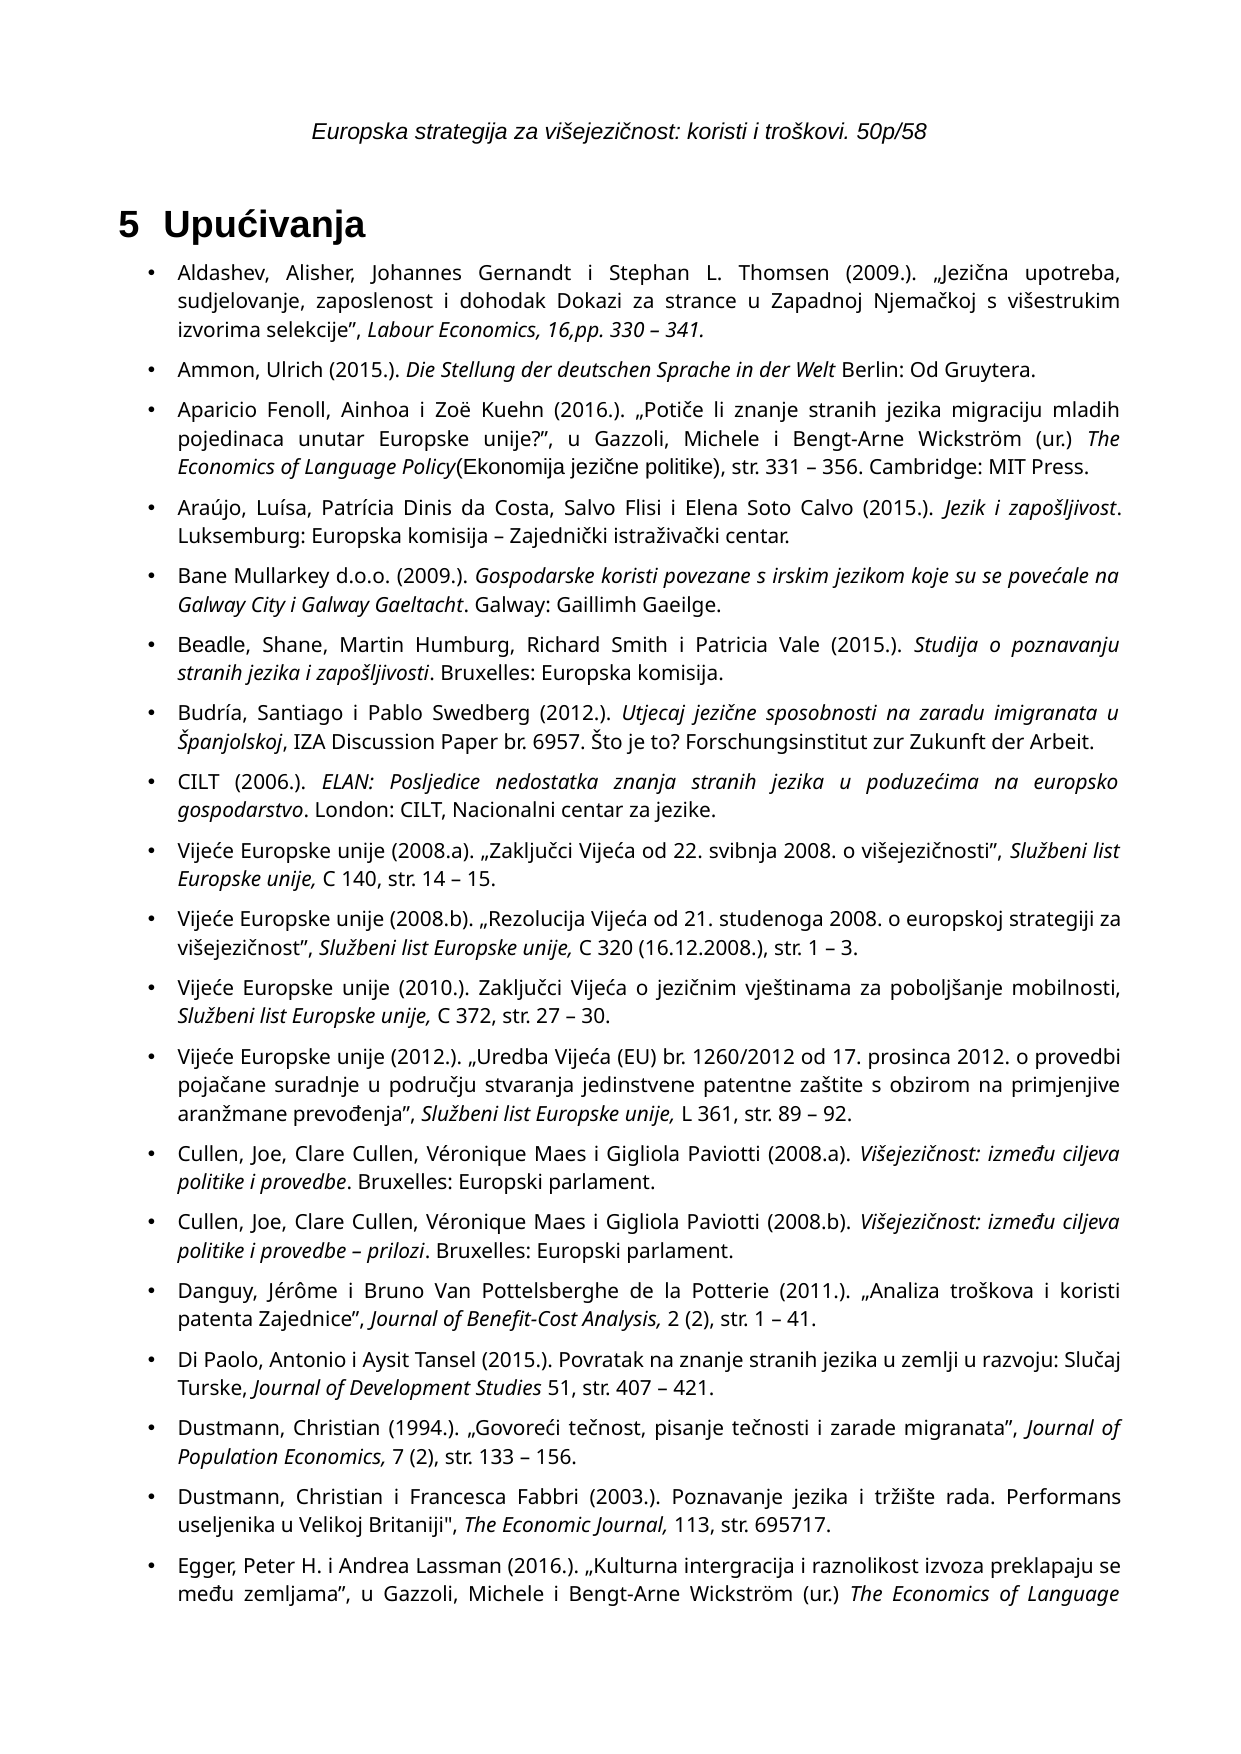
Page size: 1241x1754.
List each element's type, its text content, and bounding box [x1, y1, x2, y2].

list Vijeće Europske unije (2008.a). „Zaključci Vijeća od 22. svibnja 2008. o višejezičnosti”, Službeni list Europske unije, C 140, str. 14 – 15. [148, 836, 1122, 893]
list Aparicio Fenoll, Ainhoa i Zoë Kuehn (2016.). „Potiče li znanje stranih jezika migraciju mladih pojedinaca unutar Europske unije?”, u Gazzoli, Michele i Bengt-Arne Wickström (ur.) The Economics of Language Policy(Ekonomija jezične politike), str. 331 – 356. Cambridge: MIT Press. [148, 396, 1122, 481]
list Vijeće Europske unije (2010.). Zaključci Vijeća o jezičnim vještinama za poboljšanje mobilnosti, Službeni list Europske unije, C 372, str. 27 – 30. [148, 973, 1122, 1030]
list Beadle, Shane, Martin Humburg, Richard Smith i Patricia Vale (2015.). Studija o poznavanju stranih jezika i zapošljivosti. Bruxelles: Europska komisija. [148, 630, 1122, 687]
list Ammon, Ulrich (2015.). Die Stellung der deutschen Sprache in der Welt Berlin: Od Gruytera. [148, 355, 1122, 384]
list CILT (2006.). ELAN: Posljedice nedostatka znanja stranih jezika u poduzećima na europsko gospodarstvo. London: CILT, Nacionalni centar za jezike. [148, 767, 1122, 824]
list Vijeće Europske unije (2008.b). „Rezolucija Vijeća od 21. studenoga 2008. o europskoj strategiji za višejezičnost”, Službeni list Europske unije, C 320 (16.12.2008.), str. 1 – 3. [148, 904, 1122, 961]
list Cullen, Joe, Clare Cullen, Véronique Maes i Gigliola Paviotti (2008.a). Višejezičnost: između ciljeva politike i provedbe. Bruxelles: Europski parlament. [148, 1139, 1122, 1196]
list Budría, Santiago i Pablo Swedberg (2012.). Utjecaj jezične sposobnosti na zaradu imigranata u Španjolskoj, IZA Discussion Paper br. 6957. Što je to? Forschungsinstitut zur Zukunft der Arbeit. [148, 698, 1122, 755]
list Di Paolo, Antonio i Aysit Tansel (2015.). Povratak na znanje stranih jezika u zemlji u razvoju: Slučaj Turske, Journal of Development Studies 51, str. 407 – 421. [148, 1345, 1122, 1402]
list Bane Mullarkey d.o.o. (2009.). Gospodarske koristi povezane s irskim jezikom koje su se povećale na Galway City i Galway Gaeltacht. Galway: Gaillimh Gaeilge. [148, 561, 1122, 618]
subtitle Upućivanja [118, 202, 1122, 246]
list Vijeće Europske unije (2012.). „Uredba Vijeća (EU) br. 1260/2012 od 17. prosinca 2012. o provedbi pojačane suradnje u području stvaranja jedinstvene patentne zaštite s obzirom na primjenjive aranžmane prevođenja”, Službeni list Europske unije, L 361, str. 89 – 92. [148, 1042, 1122, 1127]
list Cullen, Joe, Clare Cullen, Véronique Maes i Gigliola Paviotti (2008.b). Višejezičnost: između ciljeva politike i provedbe – prilozi. Bruxelles: Europski parlament. [148, 1207, 1122, 1264]
list Dustmann, Christian (1994.). „Govoreći tečnost, pisanje tečnosti i zarade migranata”, Journal of Population Economics, 7 (2), str. 133 – 156. [148, 1413, 1122, 1470]
list Danguy, Jérôme i Bruno Van Pottelsberghe de la Potterie (2011.). „Analiza troškova i koristi patenta Zajednice”, Journal of Benefit-Cost Analysis, 2 (2), str. 1 – 41. [148, 1276, 1122, 1333]
list Egger, Peter H. i Andrea Lassman (2016.). „Kulturna intergracija i raznolikost izvoza preklapaju se među zemljama”, u Gazzoli, Michele i Bengt-Arne Wickström (ur.) The Economics of Language [148, 1551, 1122, 1608]
list Dustmann, Christian i Francesca Fabbri (2003.). Poznavanje jezika i tržište rada. Performans useljenika u Velikoj Britaniji", The Economic Journal, 113, str. 695717. [148, 1482, 1122, 1539]
list Aldashev, Alisher, Johannes Gernandt i Stephan L. Thomsen (2009.). „Jezična upotreba, sudjelovanje, zaposlenost i dohodak Dokazi za strance u Zapadnoj Njemačkoj s višestrukim izvorima selekcije”, Labour Economics, 16,pp. 330 – 341. [148, 258, 1122, 343]
list Araújo, Luísa, Patrícia Dinis da Costa, Salvo Flisi i Elena Soto Calvo (2015.). Jezik i zapošljivost. Luksemburg: Europska komisija – Zajednički istraživački centar. [148, 493, 1122, 549]
